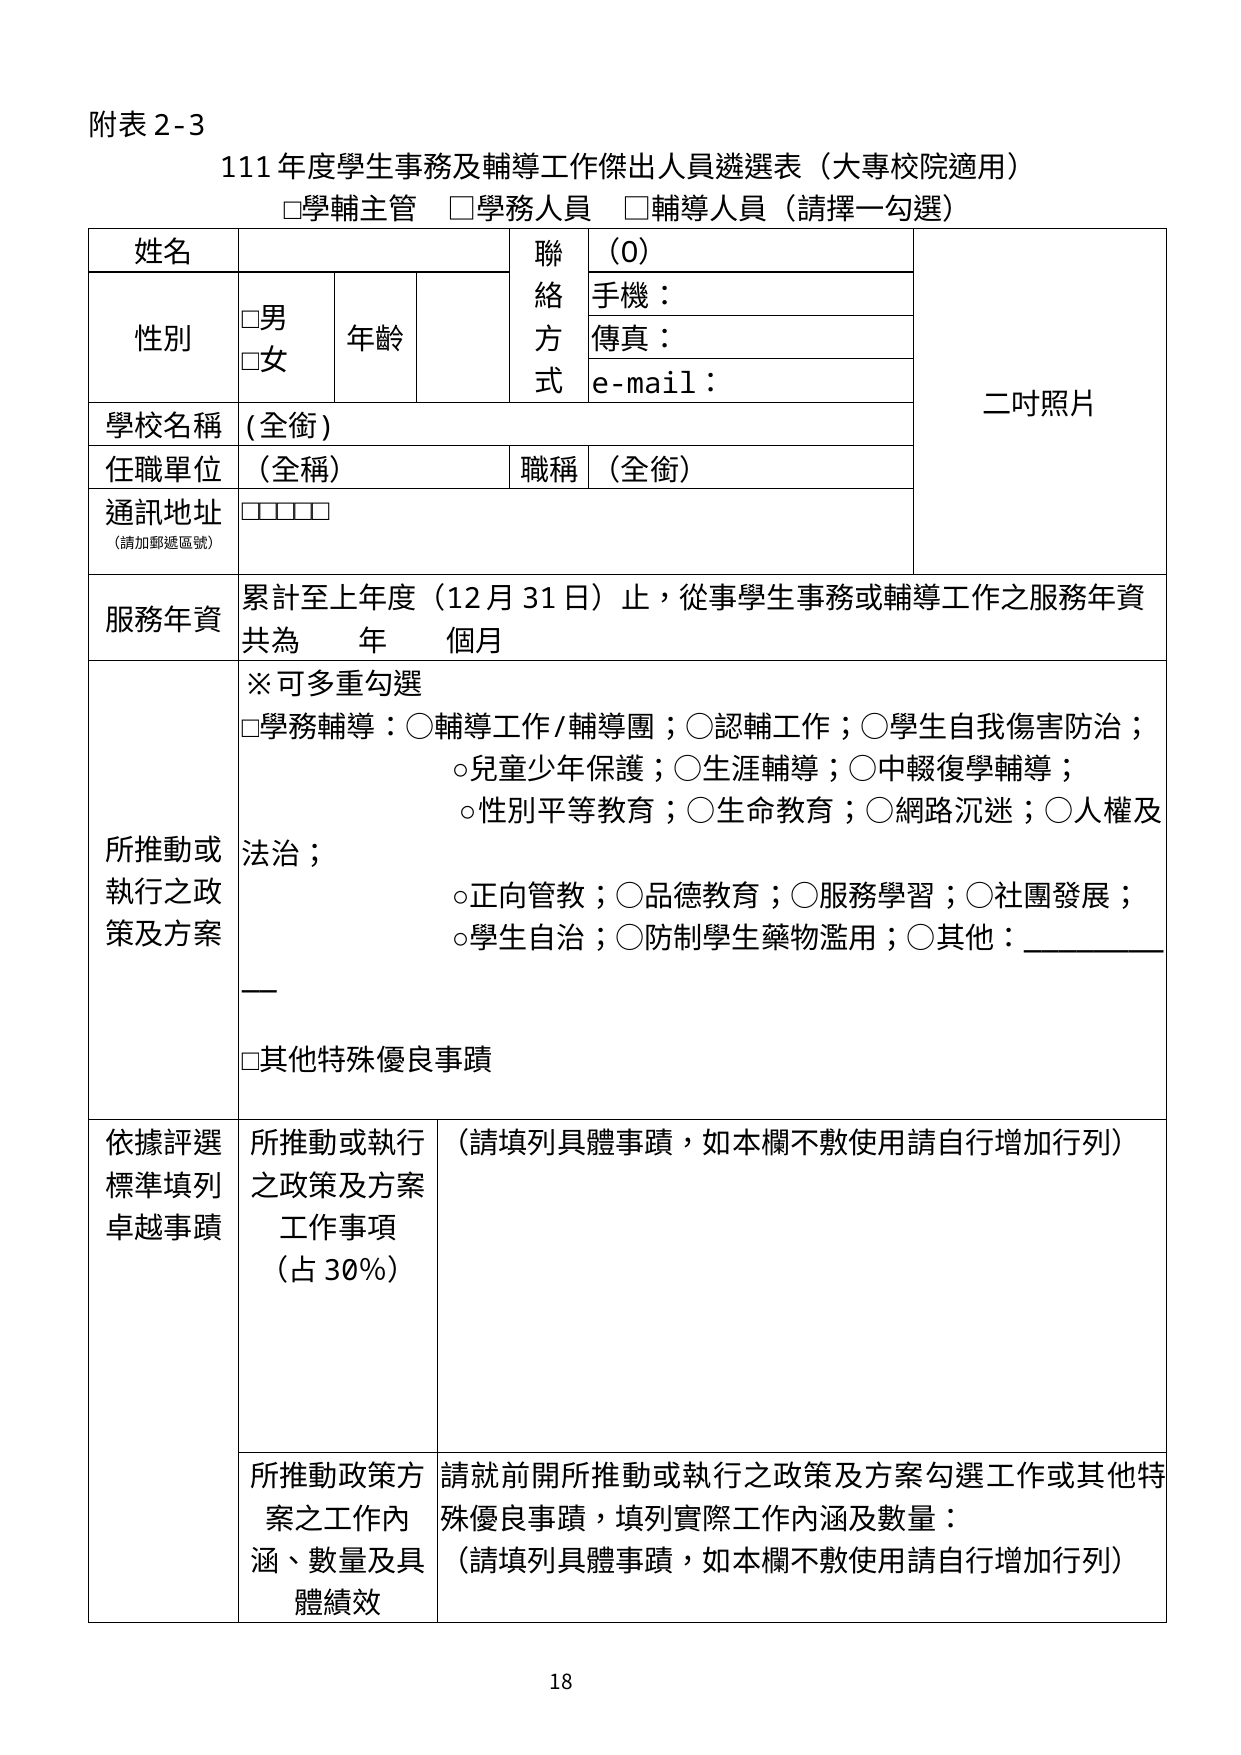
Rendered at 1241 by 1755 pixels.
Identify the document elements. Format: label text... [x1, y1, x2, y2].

table_cell 二吋照片 [914, 229, 1166, 574]
table_cell □男 □女 [239, 273, 334, 402]
table_cell 通訊地址 （請加郵遞區號） [89, 489, 238, 574]
table_cell 所推動或執行之政策及方案 [89, 661, 238, 1119]
table_cell [417, 273, 509, 402]
table_cell □學輔主管 □學務人員 □輔導人員（請擇一勾選） [89, 186, 1167, 228]
table_cell （O） [589, 229, 913, 271]
table_cell 依據評選標準填列卓越事蹟 [89, 1120, 238, 1622]
table_cell 任職單位 [89, 446, 238, 488]
table_cell ※可多重勾選 □學務輔導：○輔導工作/輔導團；○認輔工作；○學生自我傷害防治； ○兒童少年保護；○生涯輔導；○中輟復學輔導； ○性別平等教育；○生命教育；○網路沉迷；○人權及法治； ○正向管教；○品德教育；○服務學習；○社團發展； ○學生自治；○防制學生藥物濫用；○其他：__________ □其他特殊優良事蹟 [239, 661, 1166, 1119]
table_header 111年度學生事務及輔導工作傑出人員遴選表（大專校院適用） [89, 143, 1167, 186]
text 附表2-3 [89, 81, 1167, 143]
table_cell （全銜） [589, 446, 913, 488]
table_cell （請填列具體事蹟，如本欄不敷使用請自行增加行列） [438, 1120, 1166, 1452]
table_cell 年齡 [335, 273, 416, 402]
table_cell 所推動或執行之政策及方案工作事項 （占30％） [239, 1120, 437, 1452]
table_cell 服務年資 [89, 575, 238, 660]
table_cell 聯 絡 方 式 [510, 229, 588, 402]
table_cell 手機： [589, 273, 913, 315]
table_cell [239, 229, 509, 271]
table_cell （全稱） [239, 446, 509, 488]
table_cell □□□□□ [239, 489, 913, 574]
table_cell 請就前開所推動或執行之政策及方案勾選工作或其他特殊優良事蹟，填列實際工作內涵及數量： （請填列具體事蹟，如本欄不敷使用請自行增加行列） [438, 1453, 1166, 1622]
table_cell (全銜) [239, 403, 913, 445]
table_cell 職稱 [510, 446, 588, 488]
table_cell 性別 [89, 273, 238, 402]
table_cell 學校名稱 [89, 403, 238, 445]
table_cell 累計至上年度（12月31日）止，從事學生事務或輔導工作之服務年資共為 年 個月 [239, 575, 1166, 660]
table_cell 傳真： [589, 316, 913, 358]
table_cell e-mail： [589, 359, 913, 402]
table_cell 所推動政策方案之工作內涵、數量及具體績效 [239, 1453, 437, 1622]
table_cell 姓名 [89, 229, 238, 271]
